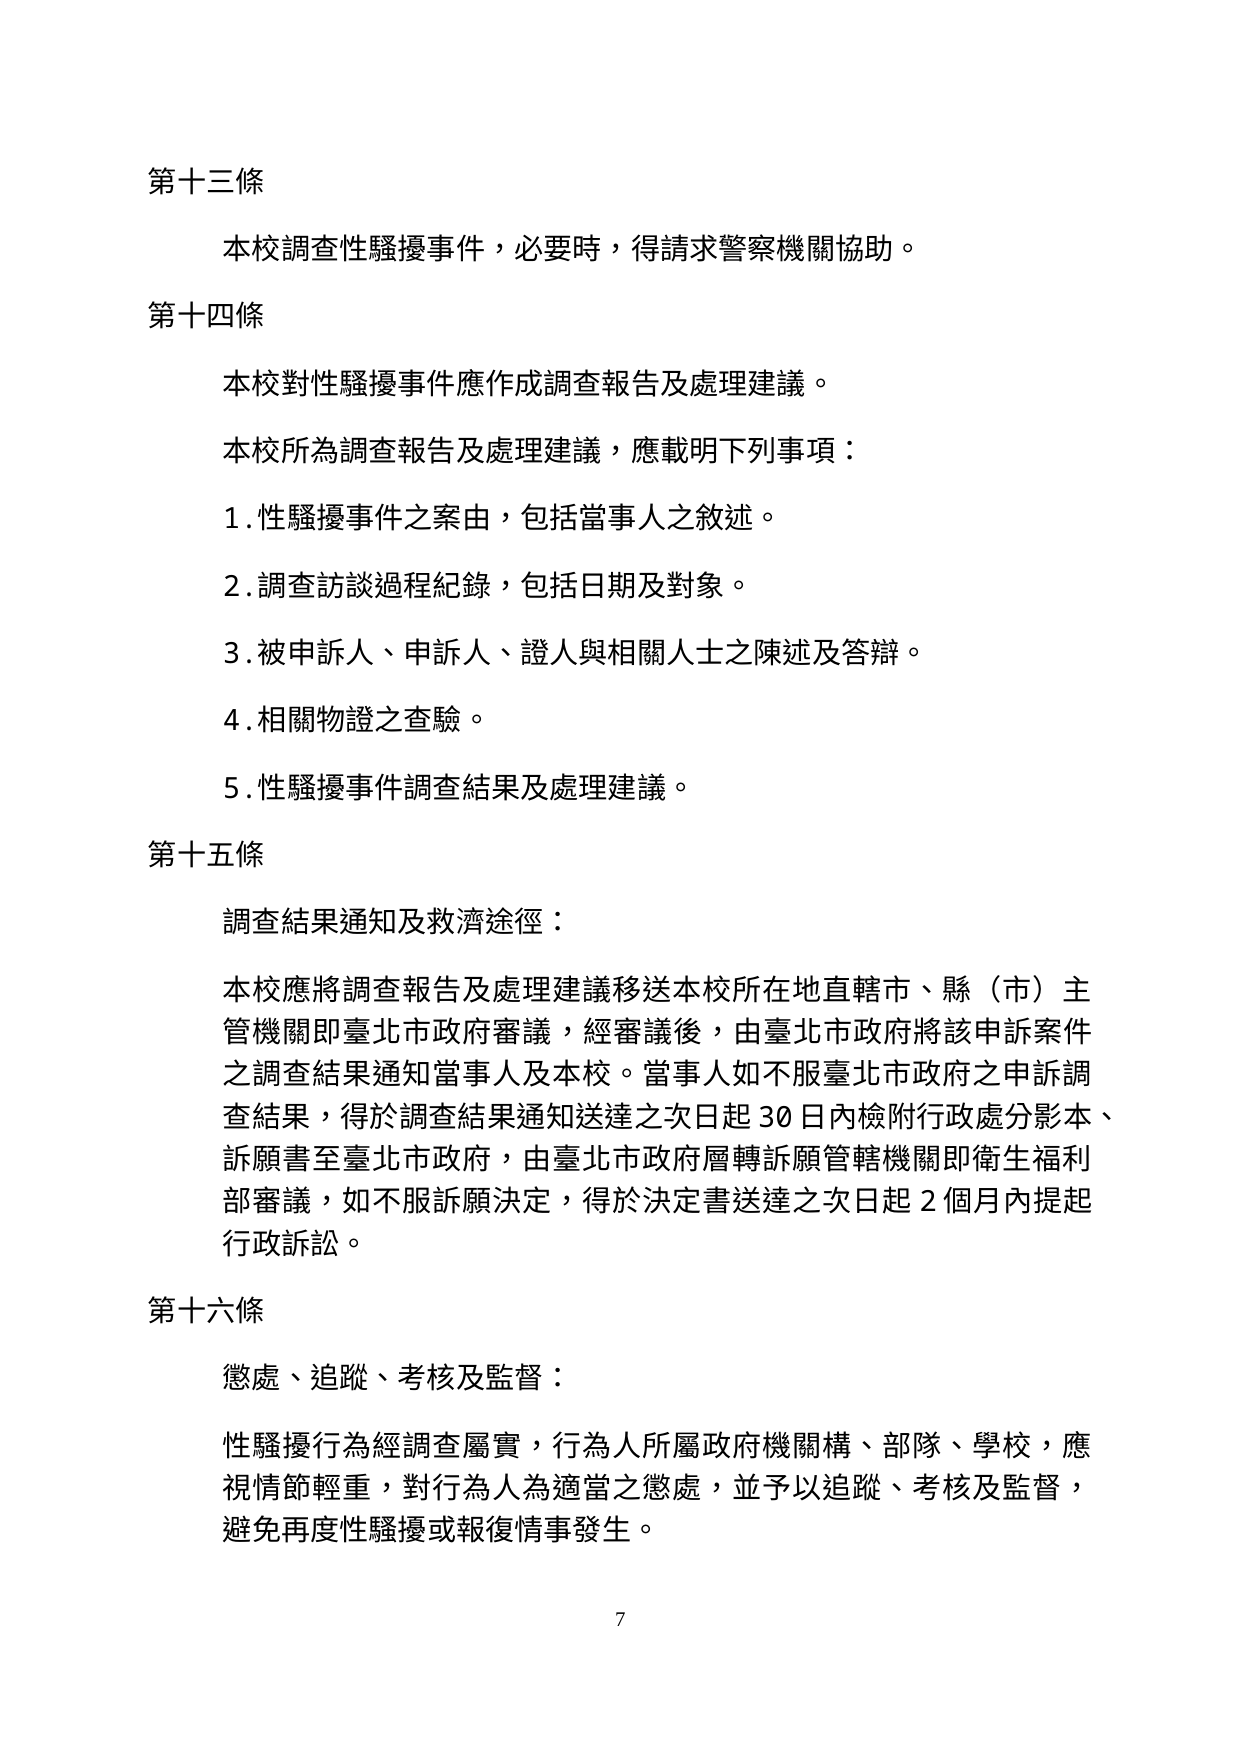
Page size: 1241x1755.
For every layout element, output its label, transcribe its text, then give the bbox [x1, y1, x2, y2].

text 3.被申訴人、申訴人、證人與相關人士之陳述及答辯。 [223, 629, 1093, 672]
text 2.調查訪談過程紀錄，包括日期及對象。 [223, 562, 1093, 604]
text 第十三條 [148, 158, 1093, 201]
text 調查結果通知及救濟途徑： [222, 899, 1093, 941]
text 本校所為調查報告及處理建議，應載明下列事項： [222, 427, 1093, 470]
text 性騷擾行為經調查屬實，行為人所屬政府機關構、部隊、學校，應視情節輕重，對行為人為適當之懲處，並予以追蹤、考核及監督，避免再度性騷擾或報復情事發生。 [223, 1422, 1093, 1549]
text 本校應將調查報告及處理建議移送本校所在地直轄市、縣（市）主管機關即臺北市政府審議，經審議後，由臺北市政府將該申訴案件之調查結果通知當事人及本校。當事人如不服臺北市政府之申訴調查結果，得於調查結果通知送達之次日起30日內檢附行政處分影本、訴願書至臺北市政府，由臺北市政府層轉訴願管轄機關即衛生福利部審議，如不服訴願決定，得於決定書送達之次日起2個月內提起行政訴訟。 [223, 966, 1093, 1263]
text 本校調查性騷擾事件，必要時，得請求警察機關協助。 [222, 226, 1093, 268]
text 1.性騷擾事件之案由，包括當事人之敘述。 [223, 495, 1093, 537]
text 4.相關物證之查驗。 [148, 697, 1093, 739]
text 第十六條 [148, 1288, 1093, 1330]
text 本校對性騷擾事件應作成調查報告及處理建議。 [222, 360, 1093, 402]
text 第十四條 [148, 293, 1093, 335]
text 懲處、追蹤、考核及監督： [222, 1355, 1093, 1397]
text 5.性騷擾事件調查結果及處理建議。 [148, 764, 1093, 807]
text 第十五條 [148, 832, 1093, 874]
